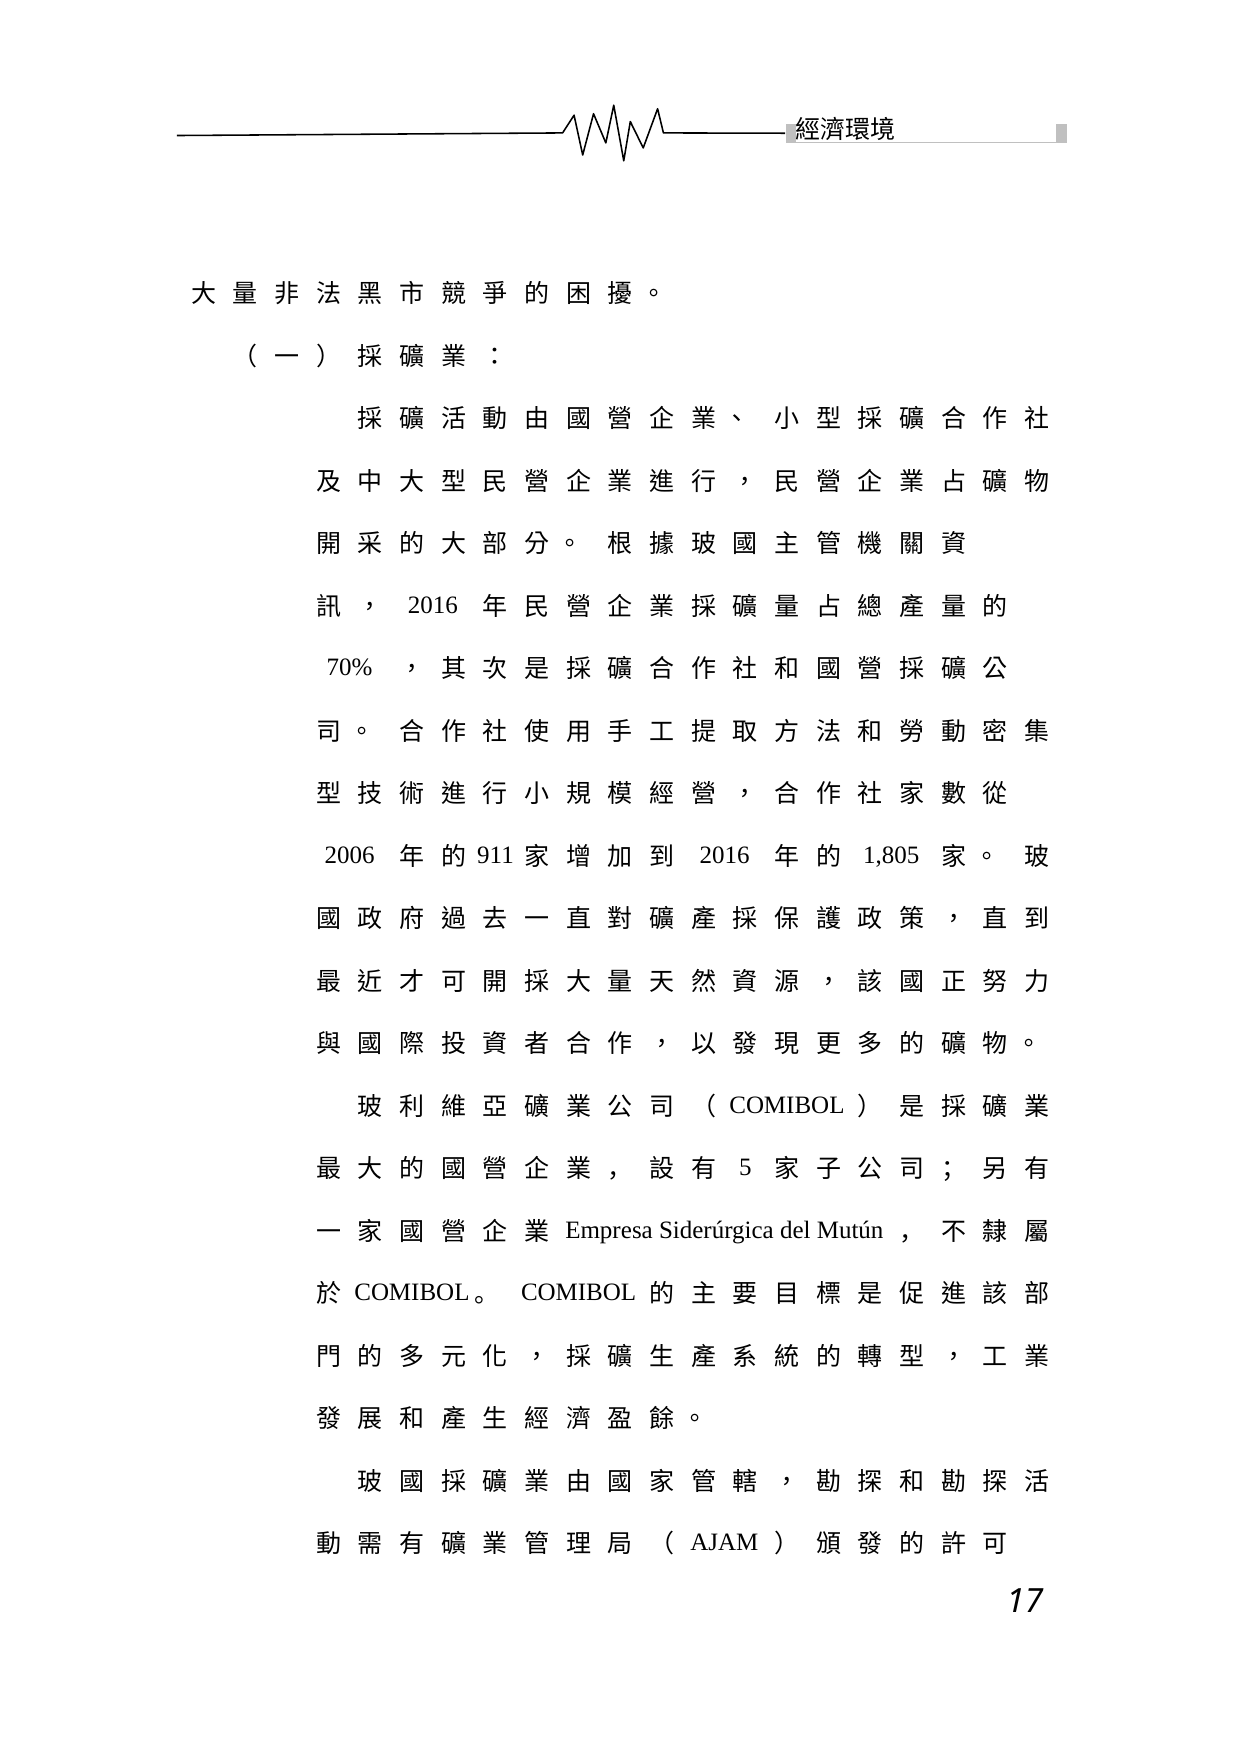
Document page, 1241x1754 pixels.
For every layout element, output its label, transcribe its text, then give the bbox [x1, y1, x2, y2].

text 玻利維亞礦業公司（COMIBOL）是採礦業最大的國營企業，設有5家子公司；另有一家國營企業Empresa Siderúrgica del Mutún，不隸屬於COMIBOL。COMIBOL的主要目標是促進該部門的多元化，採礦生產系統的轉型，工業發展和產生經濟盈餘。 [281, 1063, 1058, 1438]
text 玻國採礦業由國家管轄，勘探和勘探活動需有礦業管理局（AJAM）頒發的許可 [281, 1438, 1058, 1563]
text 採礦活動由國營企業、小型採礦合作社及中大型民營企業進行，民營企業占礦物開采的大部分。根據玻國主管機關資訊，2016年民營企業採礦量占總產量的70%，其次是採礦合作社和國營採礦公司。合作社使用手工提取方法和勞動密集型技術進行小規模經營，合作社家數從2006年的911家增加到2016年的1,805家。玻國政府過去一直對礦產採保護政策，直到最近才可開採大量天然資源，該國正努力與國際投資者合作，以發現更多的礦物。 [281, 375, 1058, 1063]
text （一）採礦業： [207, 313, 1058, 375]
text 大量非法黑市競爭的困擾。 [183, 250, 1058, 313]
